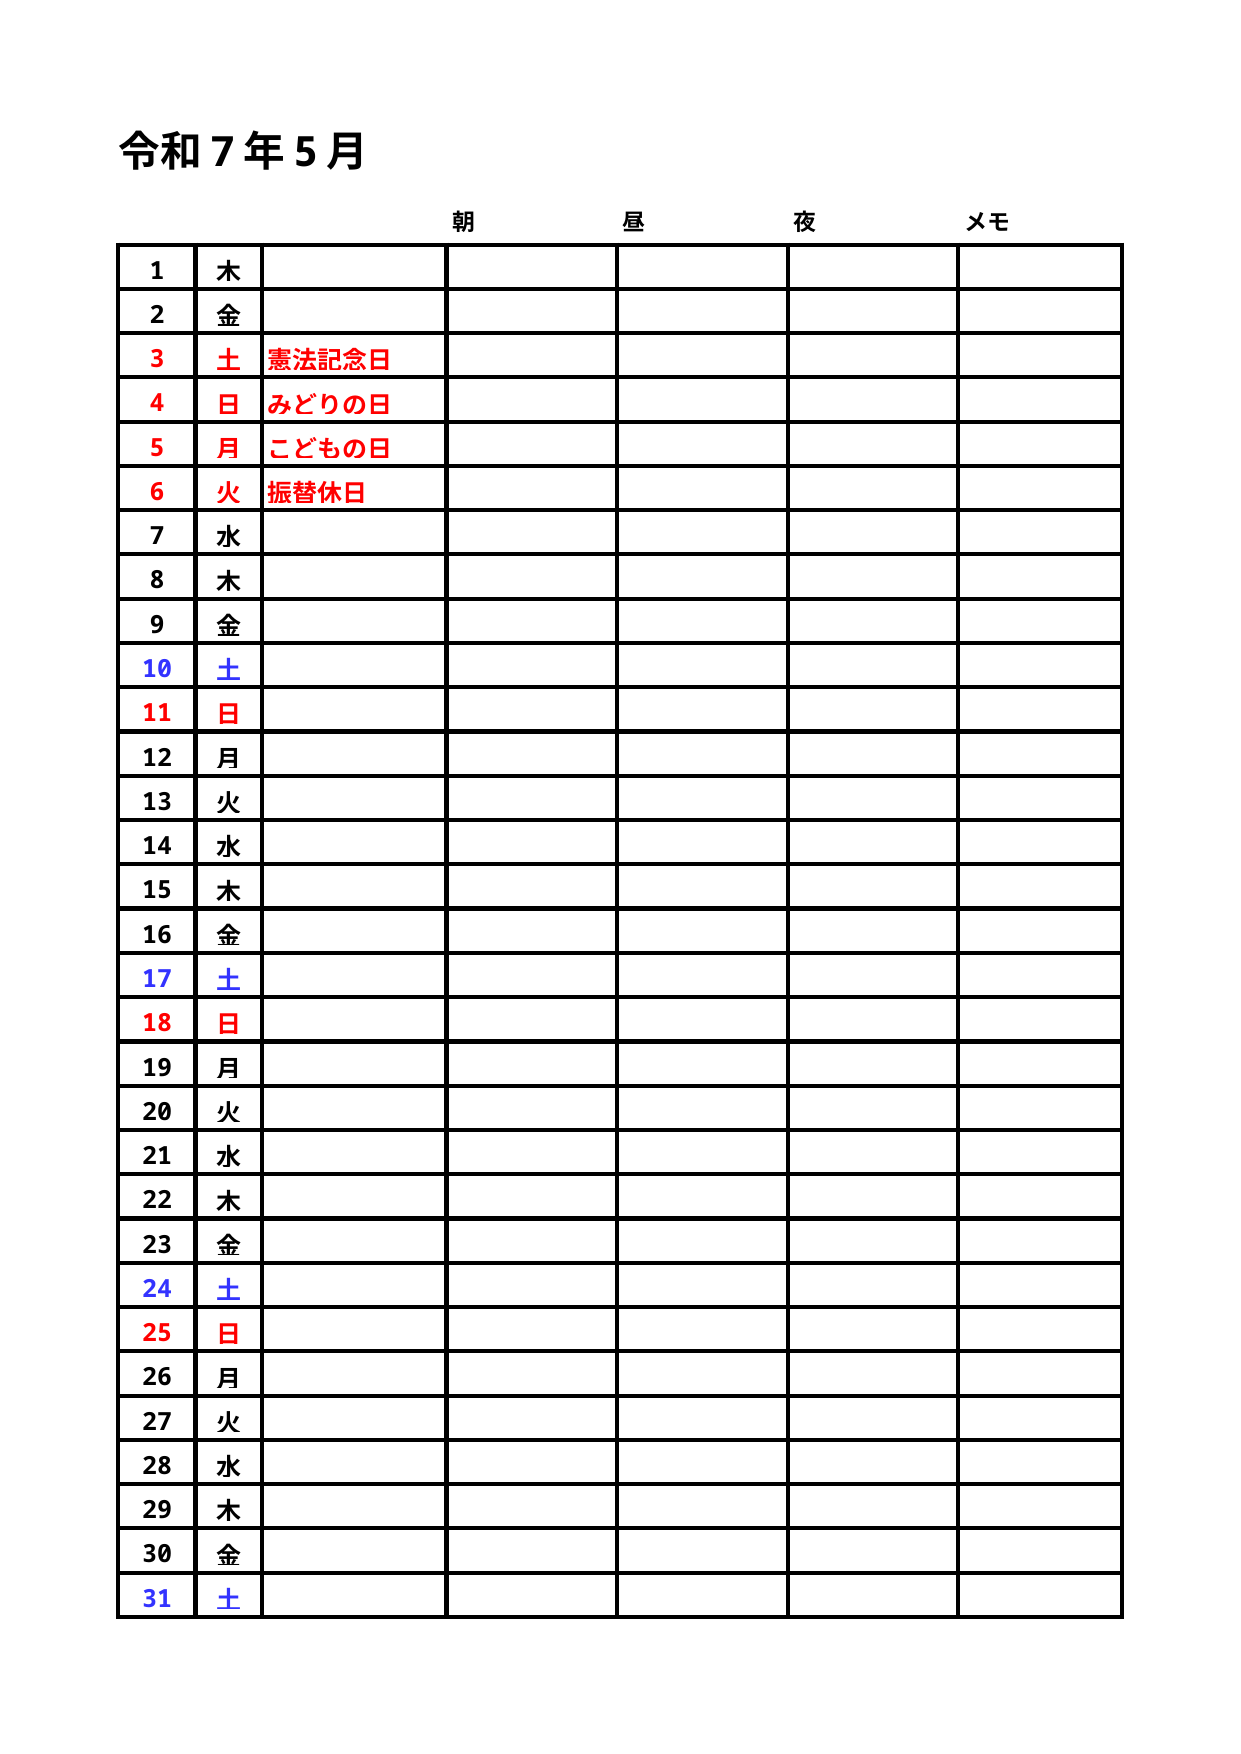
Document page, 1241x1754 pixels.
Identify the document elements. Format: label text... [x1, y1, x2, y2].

table_cell [790, 911, 956, 951]
table_cell [960, 1221, 1120, 1261]
table_cell [960, 911, 1120, 951]
table_cell [790, 689, 956, 729]
table_cell [264, 1044, 444, 1083]
table_cell [449, 734, 615, 774]
table_cell [619, 822, 786, 862]
table_cell [449, 1442, 615, 1482]
table_cell [960, 866, 1120, 906]
table_cell 火 [198, 1088, 260, 1128]
table_cell [449, 335, 615, 375]
table_cell [619, 1176, 786, 1216]
table_cell [449, 468, 615, 508]
table_cell 日 [198, 999, 260, 1039]
table_header 昼 [617, 198, 788, 242]
table_cell [264, 512, 444, 552]
table_cell [960, 1309, 1120, 1349]
table_cell [790, 424, 956, 464]
table_cell [619, 424, 786, 464]
table_cell 13 [120, 778, 193, 818]
table_cell 水 [198, 1442, 260, 1482]
table_cell [264, 866, 444, 906]
table_cell [619, 1486, 786, 1526]
table_cell [264, 1530, 444, 1571]
table_cell [960, 778, 1120, 818]
table_cell [790, 1398, 956, 1438]
table_cell 土 [198, 335, 260, 375]
table_cell 15 [120, 866, 193, 906]
table_cell [790, 1530, 956, 1571]
table_cell [960, 424, 1120, 464]
table_cell 26 [120, 1353, 193, 1393]
table_cell こどもの日 [264, 424, 444, 464]
table_cell [449, 1309, 615, 1349]
table_cell 木 [198, 247, 260, 287]
table_cell [264, 1575, 444, 1615]
table_cell [619, 955, 786, 995]
table_cell [449, 778, 615, 818]
table_cell [790, 1176, 956, 1216]
table_cell [619, 1442, 786, 1482]
table_cell [960, 1353, 1120, 1393]
table_cell [960, 1575, 1120, 1615]
table_cell [960, 1530, 1120, 1571]
table_cell [619, 1132, 786, 1172]
table_cell 21 [120, 1132, 193, 1172]
table_cell 月 [198, 734, 260, 774]
table_header 夜 [788, 198, 958, 242]
table_cell [790, 1309, 956, 1349]
table_cell [960, 955, 1120, 995]
table_cell 9 [120, 601, 193, 641]
table_cell 土 [198, 1265, 260, 1305]
table_cell [264, 911, 444, 951]
table_cell [960, 822, 1120, 862]
table_cell [619, 601, 786, 641]
table_cell [960, 1088, 1120, 1128]
table_cell [619, 999, 786, 1039]
table_cell [264, 1176, 444, 1216]
table_cell [449, 1398, 615, 1438]
table_cell 振替休日 [264, 468, 444, 508]
table_cell 17 [120, 955, 193, 995]
table_cell 22 [120, 1176, 193, 1216]
table_cell 2 [120, 291, 193, 331]
table_cell [960, 601, 1120, 641]
table_cell [449, 645, 615, 685]
table_cell 4 [120, 379, 193, 419]
table_cell [960, 379, 1120, 419]
table_cell [264, 1132, 444, 1172]
table_cell [449, 1575, 615, 1615]
table_cell [960, 1044, 1120, 1083]
table_cell [960, 734, 1120, 774]
table_cell [449, 1265, 615, 1305]
table_cell [619, 1353, 786, 1393]
table_cell [449, 999, 615, 1039]
table_cell [449, 1132, 615, 1172]
table_cell [264, 601, 444, 641]
table_cell 31 [120, 1575, 193, 1615]
table_cell 25 [120, 1309, 193, 1349]
table_cell [790, 247, 956, 287]
table_header メモ [958, 198, 1122, 242]
table_cell [449, 1221, 615, 1261]
table_cell 火 [198, 1398, 260, 1438]
table_cell 7 [120, 512, 193, 552]
table_cell [619, 1221, 786, 1261]
table_cell [449, 1530, 615, 1571]
table_cell [790, 955, 956, 995]
table_cell [619, 512, 786, 552]
table_cell [619, 778, 786, 818]
table_cell 29 [120, 1486, 193, 1526]
table_cell [790, 291, 956, 331]
table_cell [790, 822, 956, 862]
table_cell [619, 1265, 786, 1305]
table_cell 水 [198, 1132, 260, 1172]
table_cell [449, 1176, 615, 1216]
table_cell 土 [198, 1575, 260, 1615]
table_cell [449, 689, 615, 729]
table_cell [790, 556, 956, 597]
table_cell [960, 1132, 1120, 1172]
table_cell [264, 645, 444, 685]
table_cell [960, 645, 1120, 685]
table_cell [790, 1221, 956, 1261]
table_cell [790, 379, 956, 419]
table_header 朝 [446, 198, 617, 242]
table_cell 火 [198, 778, 260, 818]
table_cell 30 [120, 1530, 193, 1571]
table_cell [619, 689, 786, 729]
table_cell [264, 1309, 444, 1349]
table_cell [790, 512, 956, 552]
table_cell [619, 468, 786, 508]
table_cell 日 [198, 379, 260, 419]
table_cell 土 [198, 645, 260, 685]
table_cell [619, 1044, 786, 1083]
table_cell [960, 999, 1120, 1039]
table_cell [790, 999, 956, 1039]
table_cell [449, 1088, 615, 1128]
table_cell 金 [198, 291, 260, 331]
table_cell 土 [198, 955, 260, 995]
table_cell [264, 291, 444, 331]
table_cell [790, 1044, 956, 1083]
table_cell [449, 955, 615, 995]
table_cell [790, 601, 956, 641]
table_cell [449, 291, 615, 331]
table_cell 月 [198, 1353, 260, 1393]
table_cell 1 [120, 247, 193, 287]
table_cell 8 [120, 556, 193, 597]
table_cell [960, 335, 1120, 375]
table_cell [264, 1221, 444, 1261]
table_cell [790, 1486, 956, 1526]
table_header [195, 198, 262, 242]
table_header [262, 198, 446, 242]
table_cell 20 [120, 1088, 193, 1128]
table_cell [619, 1398, 786, 1438]
table_cell [449, 1353, 615, 1393]
table_cell [960, 1265, 1120, 1305]
table_cell [619, 1088, 786, 1128]
table_cell 木 [198, 556, 260, 597]
table_cell 日 [198, 689, 260, 729]
text 令和7年5月 [118, 118, 1122, 179]
table_cell [264, 1398, 444, 1438]
table_cell [619, 247, 786, 287]
table_cell [619, 1575, 786, 1615]
table_cell [449, 866, 615, 906]
table_cell [960, 689, 1120, 729]
table_cell 12 [120, 734, 193, 774]
table_cell [449, 911, 615, 951]
table_cell 28 [120, 1442, 193, 1482]
table_cell [264, 778, 444, 818]
table_cell [790, 645, 956, 685]
table_cell 18 [120, 999, 193, 1039]
table_cell [449, 1486, 615, 1526]
table_cell [449, 556, 615, 597]
table_cell 火 [198, 468, 260, 508]
table_cell [790, 468, 956, 508]
table_cell 金 [198, 911, 260, 951]
table_cell 水 [198, 512, 260, 552]
table_cell [264, 247, 444, 287]
table_cell [790, 1265, 956, 1305]
table_cell [790, 1575, 956, 1615]
table_cell 木 [198, 1486, 260, 1526]
table_cell [960, 1398, 1120, 1438]
table_cell [619, 866, 786, 906]
table_cell [960, 247, 1120, 287]
table_cell 11 [120, 689, 193, 729]
table_cell 月 [198, 424, 260, 464]
table_cell [960, 556, 1120, 597]
table_cell [264, 1265, 444, 1305]
table_cell [264, 1442, 444, 1482]
table_cell [449, 822, 615, 862]
table_cell [264, 689, 444, 729]
table_cell [960, 291, 1120, 331]
table_cell [619, 335, 786, 375]
table_cell [619, 911, 786, 951]
table_cell [960, 1442, 1120, 1482]
table_cell 木 [198, 866, 260, 906]
table_cell [960, 1486, 1120, 1526]
table_cell 金 [198, 1530, 260, 1571]
table_cell [449, 512, 615, 552]
table_cell [264, 1353, 444, 1393]
table_cell [264, 1486, 444, 1526]
table_cell みどりの日 [264, 379, 444, 419]
table_cell [790, 1442, 956, 1482]
table_cell 23 [120, 1221, 193, 1261]
table_cell [264, 999, 444, 1039]
table_cell [619, 1530, 786, 1571]
table_cell 14 [120, 822, 193, 862]
table_cell [619, 379, 786, 419]
table_cell [960, 1176, 1120, 1216]
table_header [118, 198, 195, 242]
table_cell 10 [120, 645, 193, 685]
table_cell [449, 379, 615, 419]
table_cell [449, 1044, 615, 1083]
table_cell 日 [198, 1309, 260, 1349]
table_cell [449, 601, 615, 641]
table_cell 5 [120, 424, 193, 464]
table_cell 27 [120, 1398, 193, 1438]
table_cell [264, 734, 444, 774]
table_cell [449, 247, 615, 287]
table_cell [264, 556, 444, 597]
table_cell 16 [120, 911, 193, 951]
table_cell 24 [120, 1265, 193, 1305]
table_cell [790, 1353, 956, 1393]
table_cell 月 [198, 1044, 260, 1083]
table_cell [790, 734, 956, 774]
table_cell [619, 556, 786, 597]
table_cell [790, 335, 956, 375]
table_cell 木 [198, 1176, 260, 1216]
table_cell [790, 866, 956, 906]
table_cell [264, 822, 444, 862]
table_cell [790, 778, 956, 818]
table_cell 3 [120, 335, 193, 375]
table_cell 19 [120, 1044, 193, 1083]
table_cell [619, 645, 786, 685]
table_cell [960, 512, 1120, 552]
table_cell 憲法記念日 [264, 335, 444, 375]
table_cell [449, 424, 615, 464]
table_cell [790, 1088, 956, 1128]
table_cell [619, 1309, 786, 1349]
table_cell [264, 955, 444, 995]
table_cell 金 [198, 601, 260, 641]
table_cell [960, 468, 1120, 508]
table_cell [619, 734, 786, 774]
table_cell [619, 291, 786, 331]
table_cell [264, 1088, 444, 1128]
table_cell [790, 1132, 956, 1172]
table_cell 6 [120, 468, 193, 508]
table_cell 金 [198, 1221, 260, 1261]
table_cell 水 [198, 822, 260, 862]
